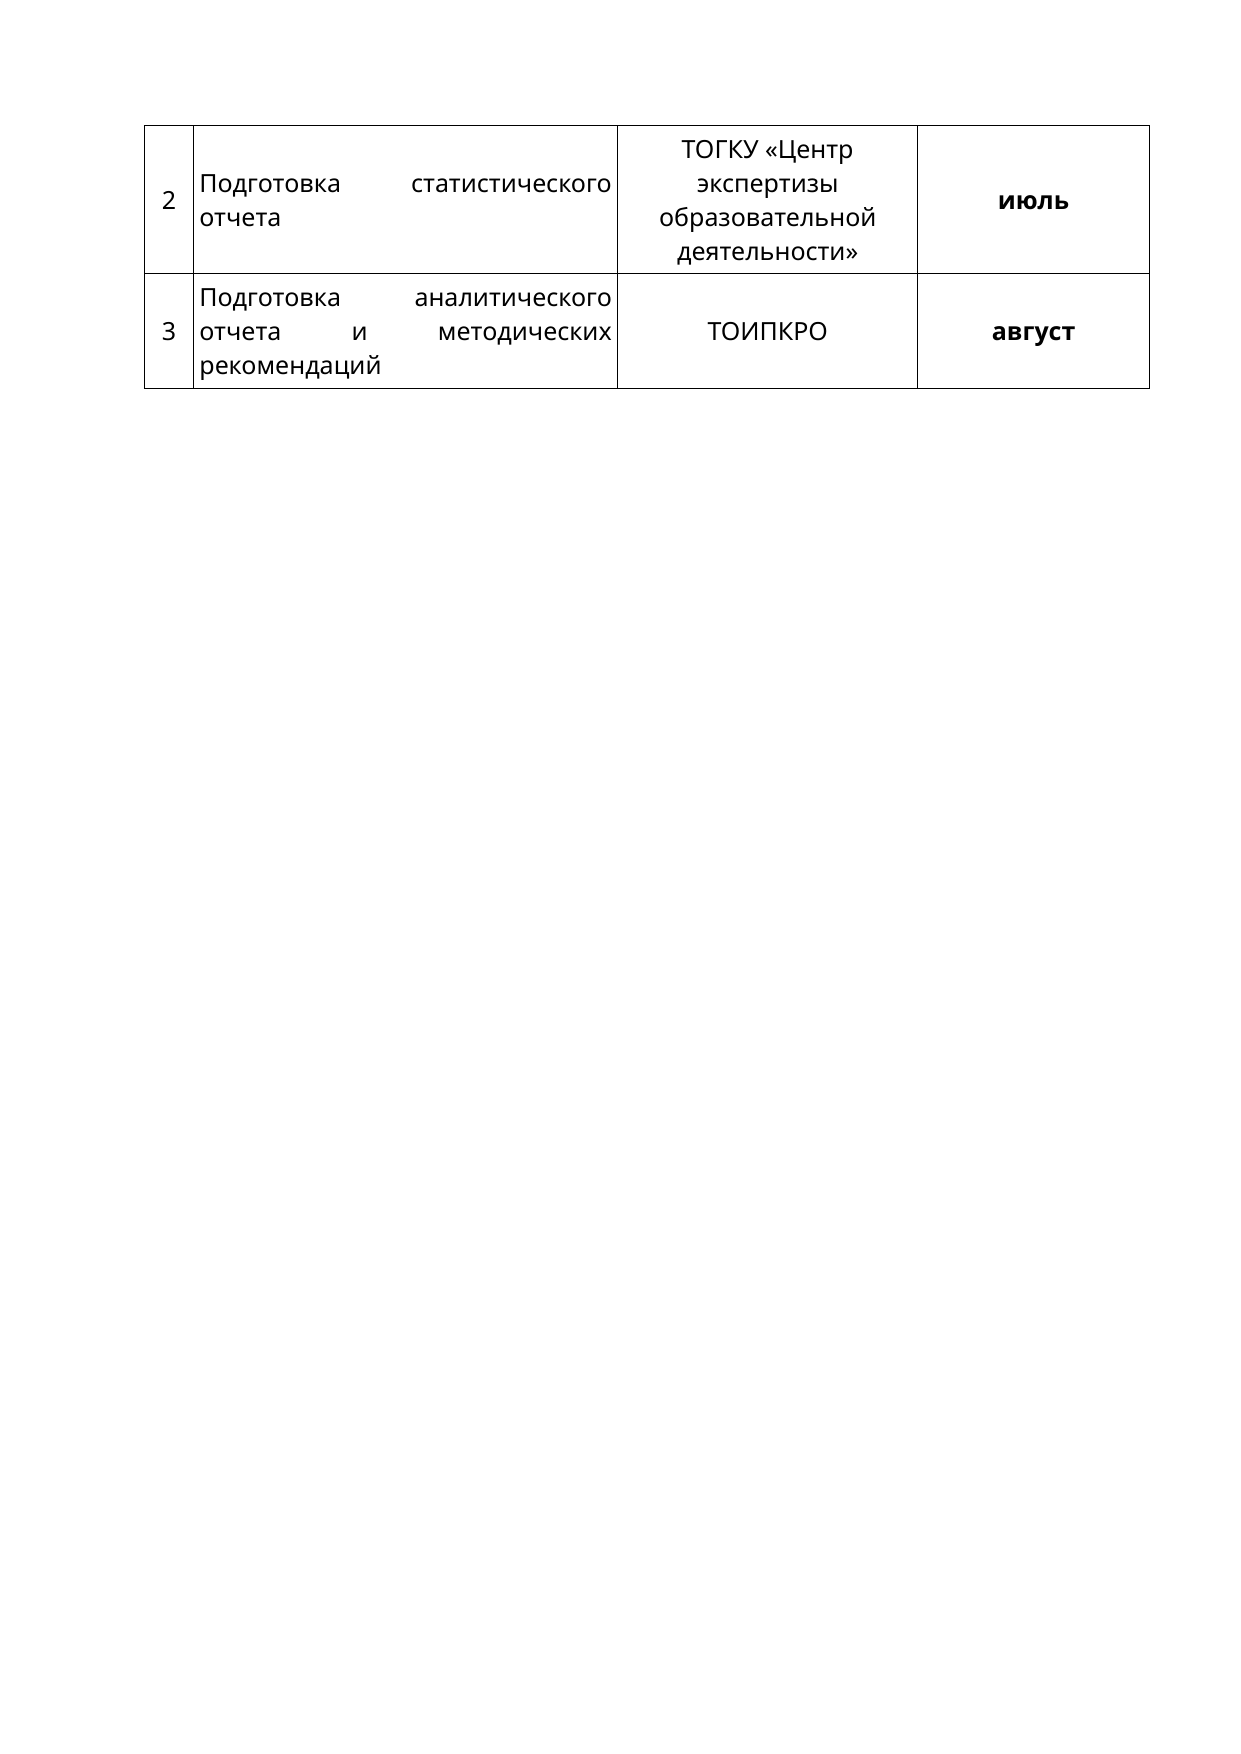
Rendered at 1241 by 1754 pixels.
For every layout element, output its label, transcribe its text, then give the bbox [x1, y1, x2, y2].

table_cell ТОИПКРО [618, 274, 917, 387]
table_cell 3 [145, 274, 193, 387]
table_cell 2 [145, 126, 193, 273]
table_cell Подготовка аналитического отчета и методических рекомендаций [194, 274, 617, 387]
table_cell Подготовка статистического отчета [194, 126, 617, 273]
table_cell ТОГКУ «Центр экспертизы образовательной деятельности» [618, 126, 917, 273]
table_cell август [918, 274, 1149, 387]
table_cell июль [918, 126, 1149, 273]
